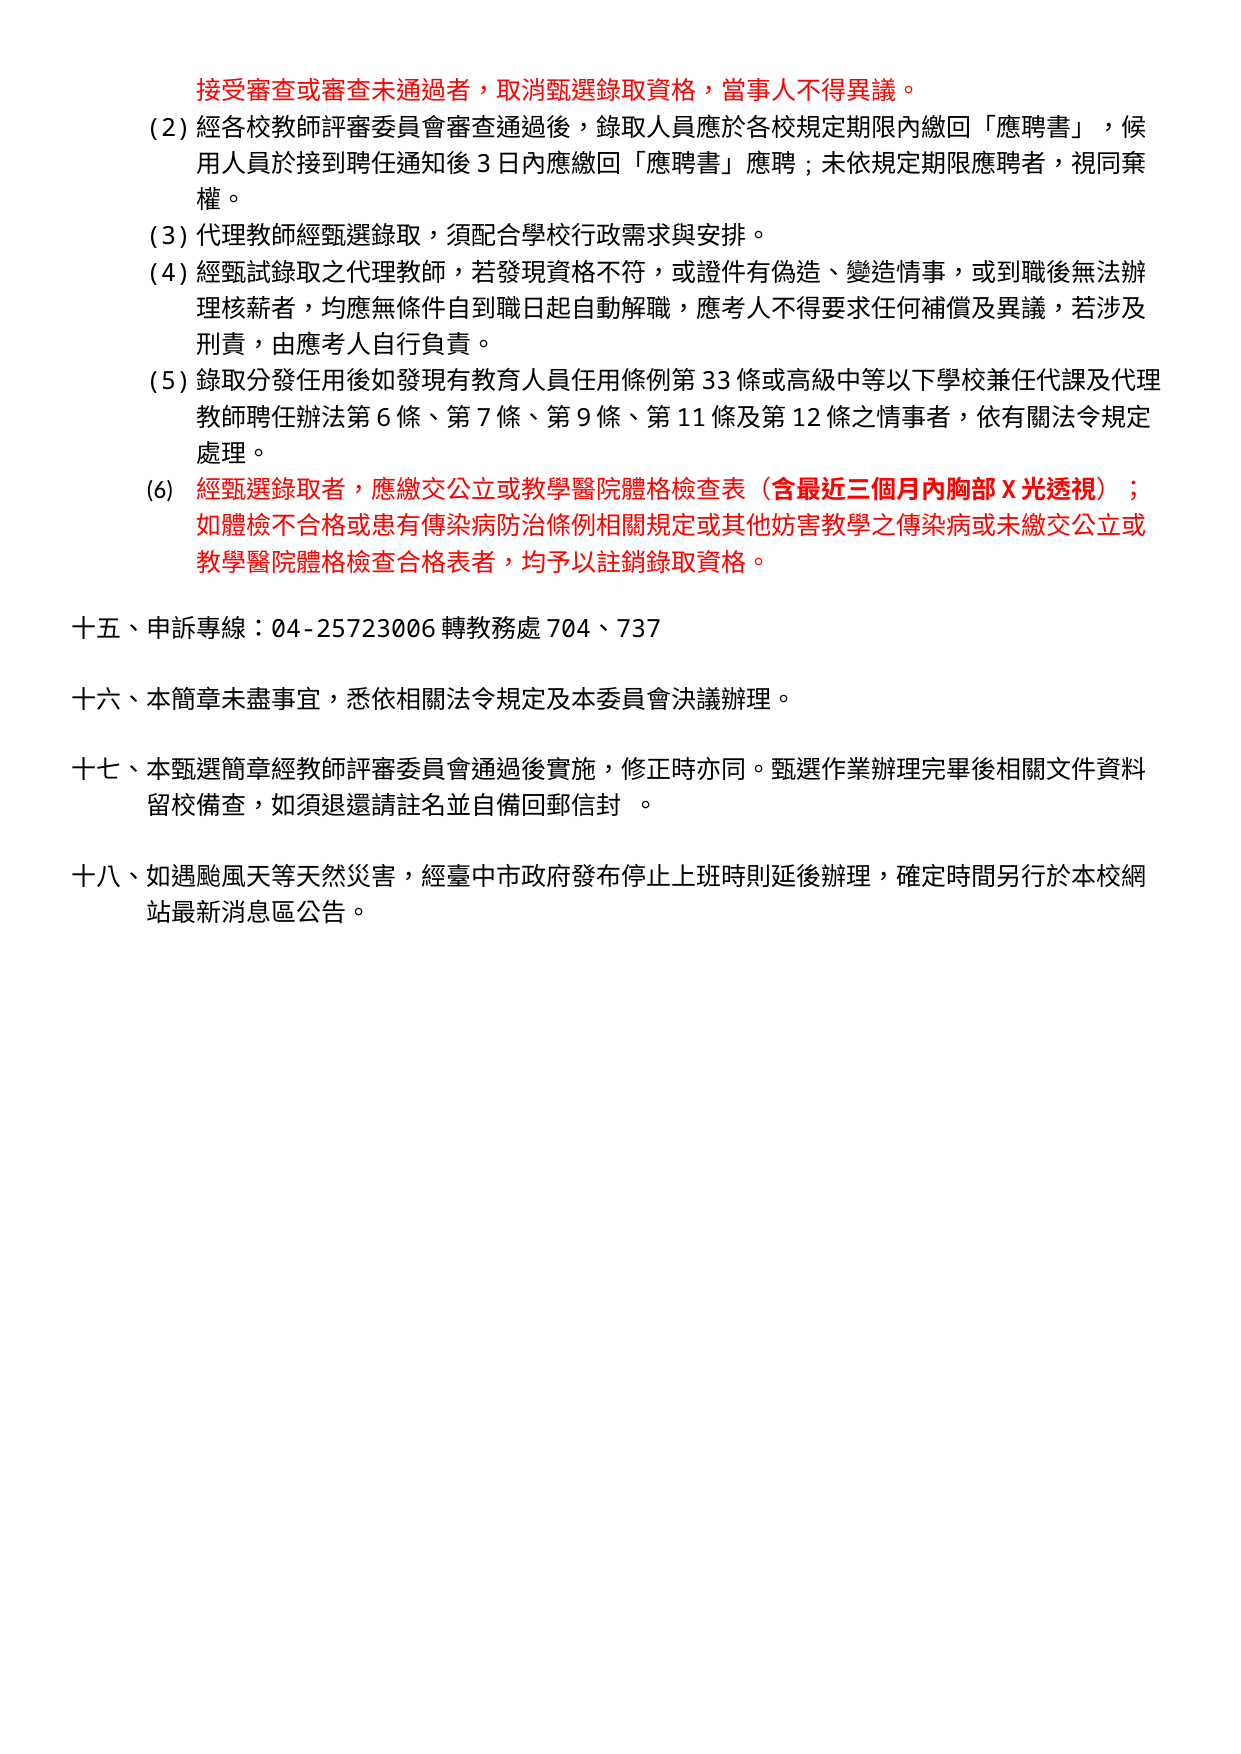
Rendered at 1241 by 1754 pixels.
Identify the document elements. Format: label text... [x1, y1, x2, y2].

list 代理教師經甄選錄取，須配合學校行政需求與安排。 [146, 216, 1169, 252]
list 經各校教師評審委員會審查通過後，錄取人員應於各校規定期限內繳回「應聘書」，候用人員於接到聘任通知後3日內應繳回「應聘書」應聘﹔未依規定期限應聘者，視同棄權。 [146, 107, 1169, 216]
text 十七、本甄選簡章經教師評審委員會通過後實施，修正時亦同。甄選作業辦理完畢後相關文件資料留校備查，如須退還請註名並自備回郵信封 。 [71, 749, 1169, 822]
list 錄取分發任用後如發現有教育人員任用條例第33條或高級中等以下學校兼任代課及代理教師聘任辦法第6條、第7條、第9條、第11條及第12條之情事者，依有關法令規定處理。 [146, 361, 1169, 469]
list 經甄試錄取之代理教師，若發現資格不符，或證件有偽造、變造情事，或到職後無法辦理核薪者，均應無條件自到職日起自動解職，應考人不得要求任何補償及異議，若涉及刑責，由應考人自行負責。 [146, 252, 1169, 361]
text 十六、本簡章未盡事宜，悉依相關法令規定及本委員會決議辦理。 [71, 679, 1169, 715]
text 十五、申訴專線：04-25723006轉教務處704、737 [71, 609, 1169, 645]
text 站最新消息區公告。 [71, 892, 1169, 928]
text 十八、如遇颱風天等天然災害，經臺中市政府發布停止上班時則延後辦理，確定時間另行於本校網 [71, 856, 1169, 892]
list 經甄選錄取者，應繳交公立或教學醫院體格檢查表（含最近三個月內胸部X光透視）；如體檢不合格或患有傳染病防治條例相關規定或其他妨害教學之傳染病或未繳交公立或教學醫院體格檢查合格表者，均予以註銷錄取資格。 [146, 469, 1169, 578]
list 接受審查或審查未通過者，取消甄選錄取資格，當事人不得異議。 [146, 71, 1169, 107]
